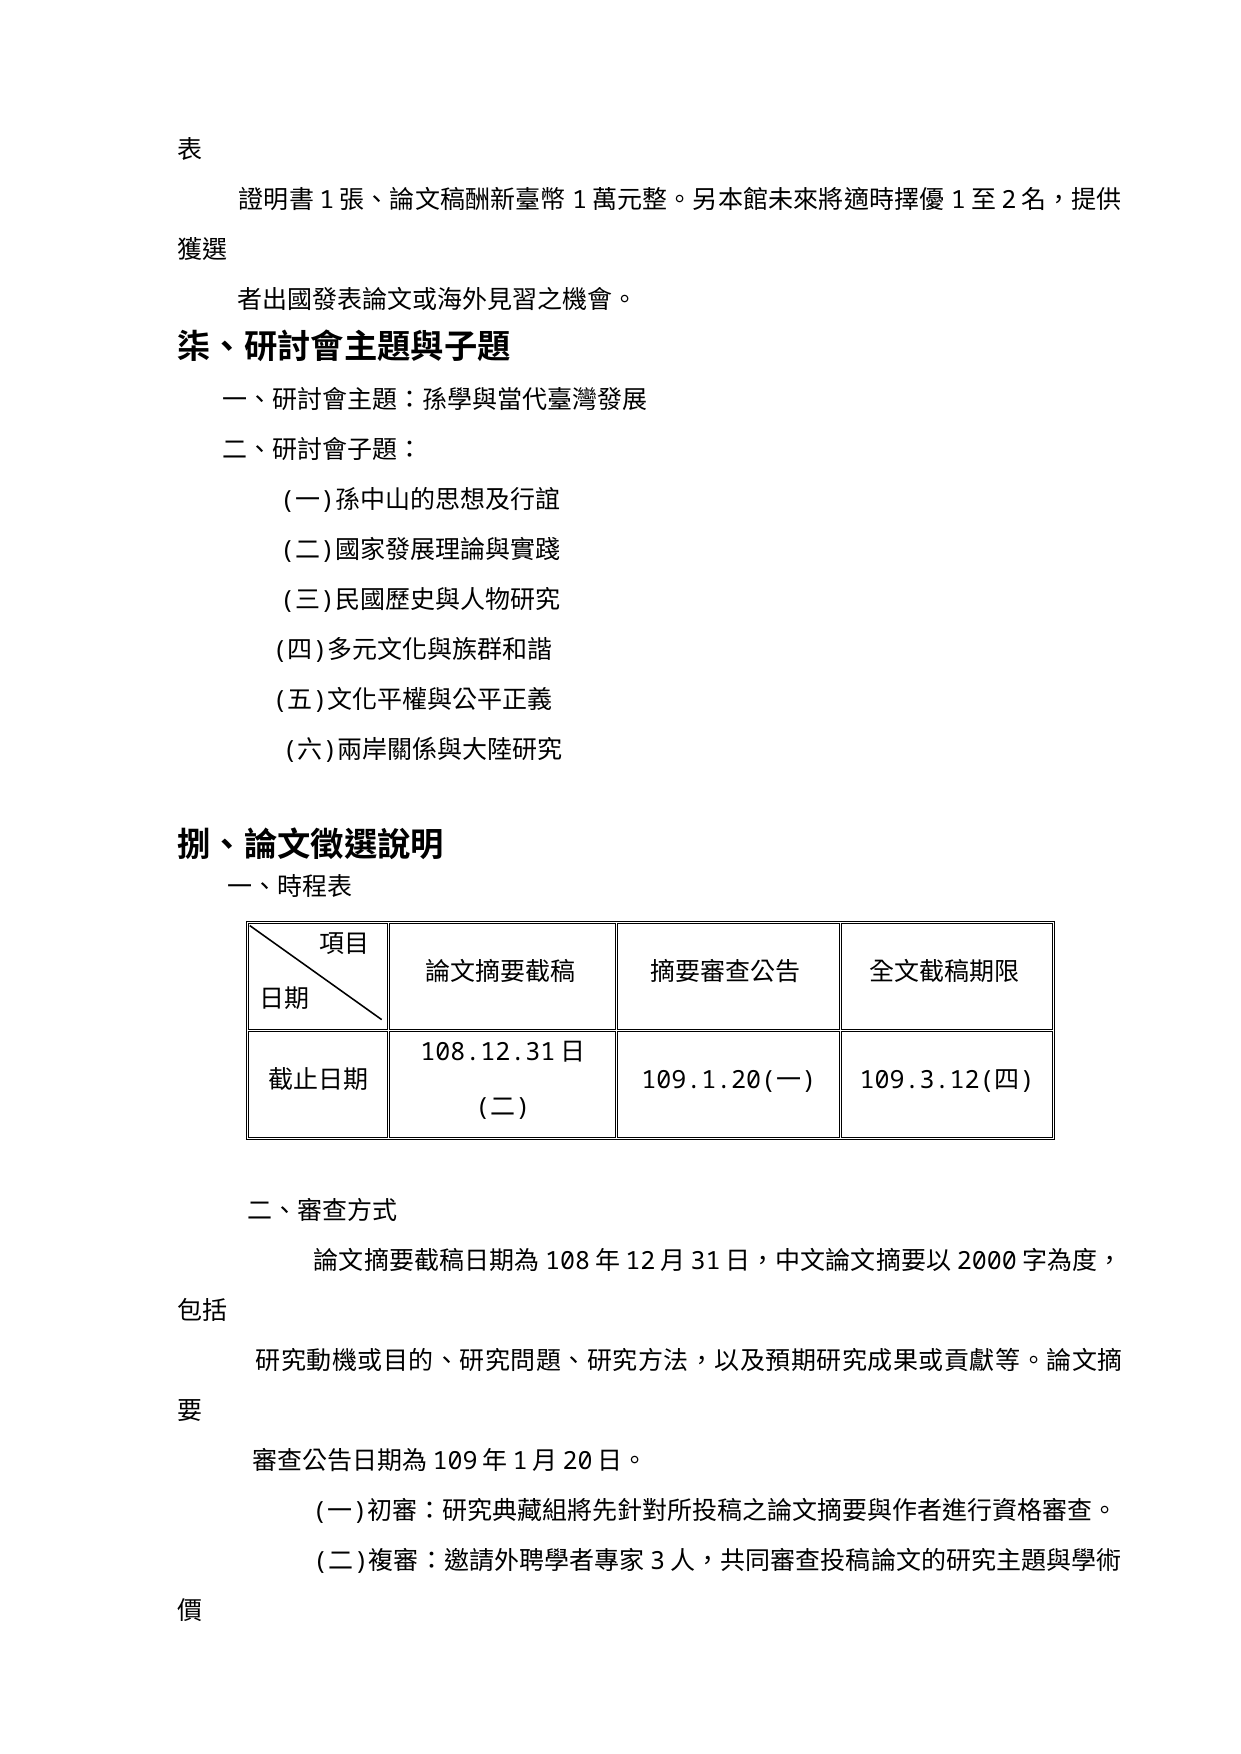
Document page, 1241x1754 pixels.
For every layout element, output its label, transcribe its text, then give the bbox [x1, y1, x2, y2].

text 一、時程表 [227, 866, 1122, 903]
text 一、研討會主題：孫學與當代臺灣發展 [177, 368, 1194, 418]
text 研究動機或目的、研究問題、研究方法，以及預期研究成果或貢獻等。論文摘要 [177, 1329, 1122, 1429]
table_header 論文摘要截稿 [390, 924, 615, 1029]
text 二、審查方式 [177, 1179, 1122, 1229]
text (三)民國歷史與人物研究 [177, 568, 1122, 618]
table_cell 108.12.31日(二) [390, 1032, 615, 1137]
table_header 摘要審查公告 [618, 924, 839, 1029]
text 柒、研討會主題與子題 [177, 318, 1122, 368]
text (一)初審：研究典藏組將先針對所投稿之論文摘要與作者進行資格審查。 [177, 1479, 1122, 1529]
text (二)複審：邀請外聘學者專家3人，共同審查投稿論文的研究主題與學術價 [177, 1529, 1122, 1629]
text (二)國家發展理論與實踐 [177, 518, 1122, 568]
table_cell 109.3.12(四) [842, 1032, 1052, 1137]
text 證明書1張、論文稿酬新臺幣1萬元整。另本館未來將適時擇優1至2名，提供獲選 [177, 168, 1122, 268]
text (五)文化平權與公平正義 [202, 668, 1122, 718]
table_header 全文截稿期限 [842, 924, 1052, 1029]
text (四)多元文化與族群和諧 [177, 618, 1122, 668]
text 審查公告日期為109年1月20日。 [177, 1429, 1122, 1479]
table_header 項目 日期 [249, 924, 387, 1029]
text 論文摘要截稿日期為108年12月31日，中文論文摘要以2000字為度，包括 [177, 1229, 1122, 1329]
text (一)孫中山的思想及行誼 [177, 468, 1122, 518]
text 捌、論文徵選說明 [177, 818, 1122, 866]
text (六)兩岸關係與大陸研究 [177, 718, 1122, 768]
text 二、研討會子題： [177, 418, 1122, 468]
table_cell 截止日期 [249, 1032, 387, 1137]
text 表 [177, 118, 1122, 168]
table_cell 109.1.20(一) [618, 1032, 839, 1137]
text 者出國發表論文或海外見習之機會。 [177, 268, 1122, 318]
